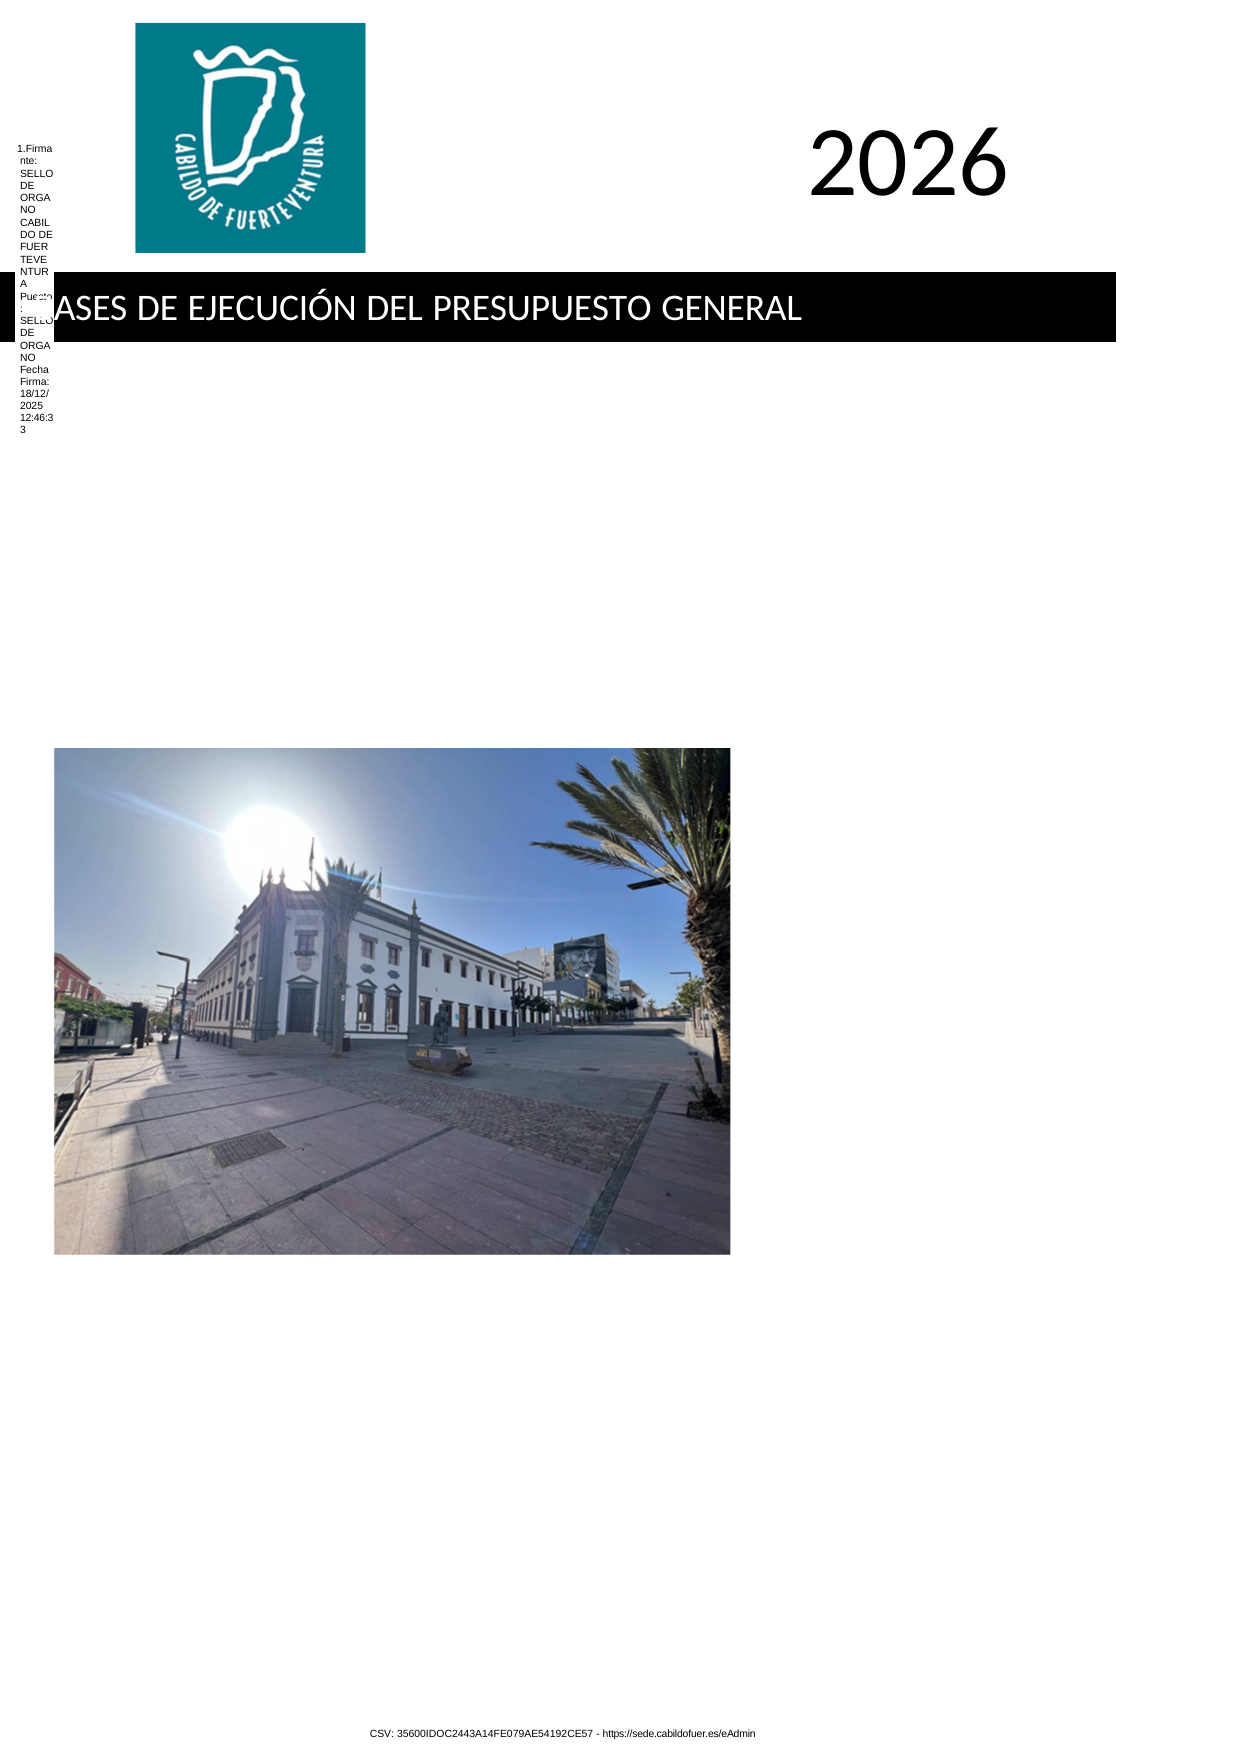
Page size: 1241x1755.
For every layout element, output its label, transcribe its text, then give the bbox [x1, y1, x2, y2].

text Fecha Firma: 18/12/2025 12:46:33 [20, 364, 54, 436]
text 2026 [807, 106, 1120, 218]
text 1.Firmante: SELLO DE ORGANO CABILDO DE FUERTEVENTURA Puesto: SELLO DE ORGANO [17, 143, 54, 363]
